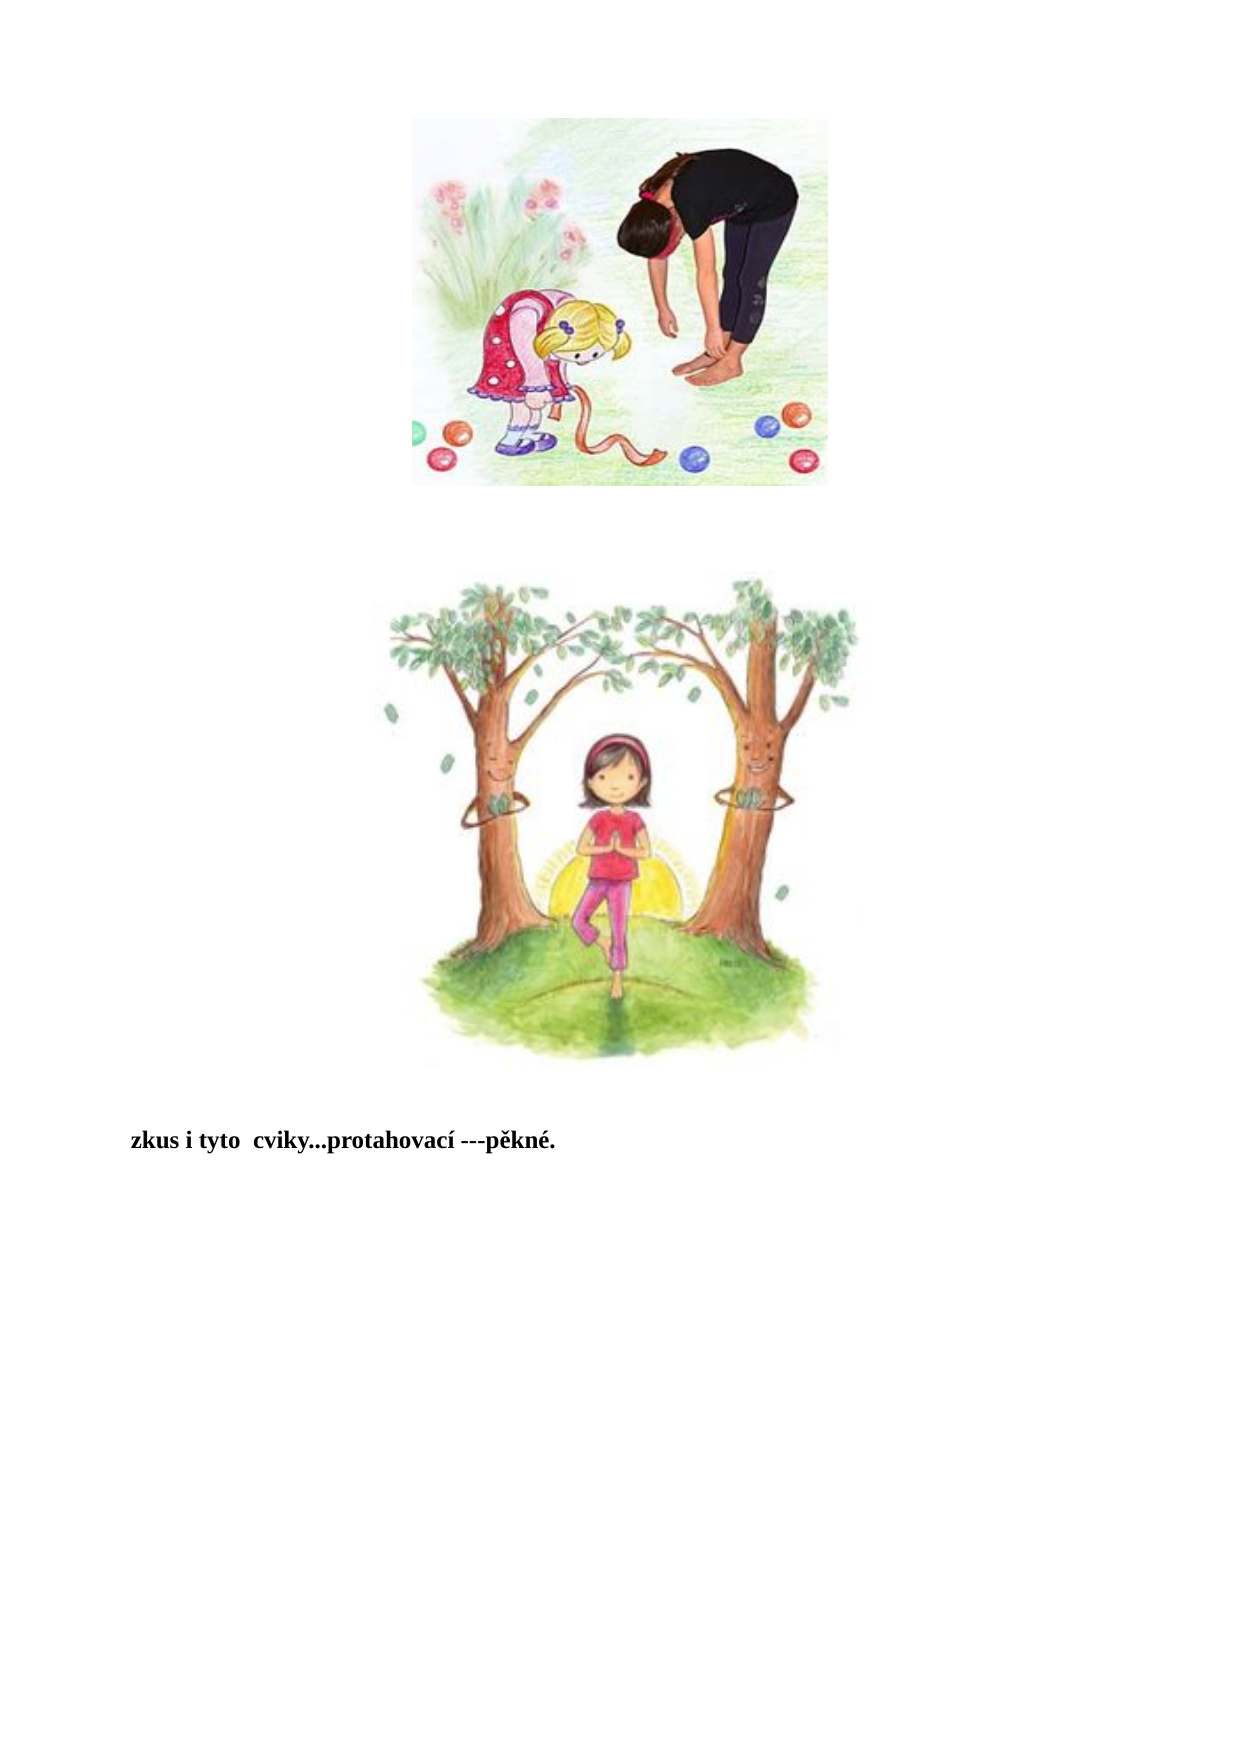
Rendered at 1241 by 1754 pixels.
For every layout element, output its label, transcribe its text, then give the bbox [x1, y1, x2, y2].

text zkus i tyto cviky...protahovací ---pěkné. [118, 1125, 1122, 1154]
picture [412, 118, 829, 486]
picture [374, 571, 866, 1068]
